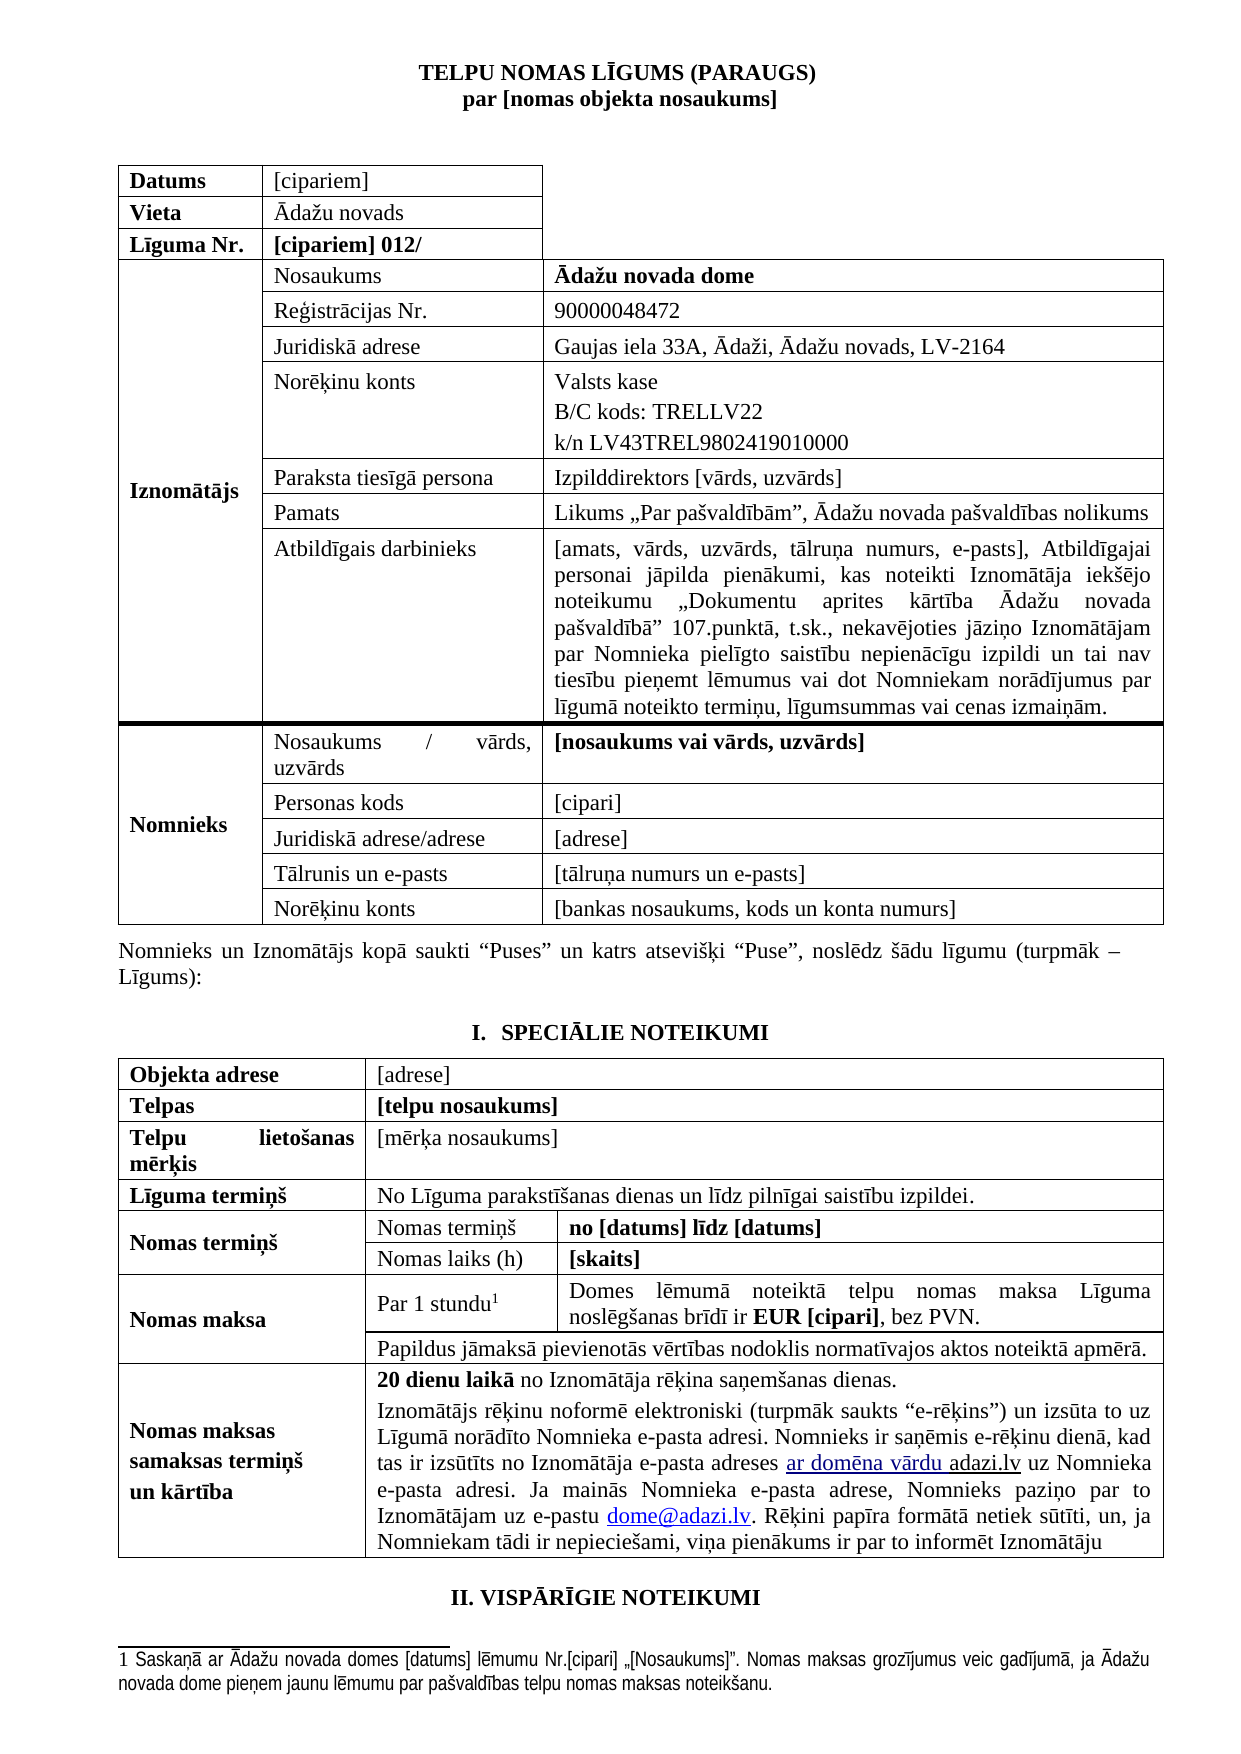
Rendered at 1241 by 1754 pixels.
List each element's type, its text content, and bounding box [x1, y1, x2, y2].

table_cell Telpas [119, 1090, 365, 1121]
table_header Objekta adrese [119, 1059, 365, 1089]
table_cell Norēķinu konts [263, 362, 543, 457]
table_header [543, 165, 1163, 196]
table_cell Vieta [119, 197, 262, 228]
table_cell [543, 228, 1163, 259]
table_cell Paraksta tiesīgā persona [263, 459, 543, 493]
table_cell no [datums] līdz [datums] [558, 1211, 1163, 1242]
table_cell Norēķinu konts [263, 889, 542, 923]
table_header [cipariem] [263, 166, 542, 196]
table_cell Līguma Nr. [119, 229, 262, 259]
table_cell Izpilddirektors [vārds, uzvārds] [544, 459, 1163, 493]
table_cell [nosaukums vai vārds, uzvārds] [543, 726, 1163, 783]
table_cell Papildus jāmaksā pievienotās vērtības nodoklis normatīvajos aktos noteiktā apmērā. [366, 1333, 1163, 1363]
table_header Datums [119, 166, 262, 196]
table_cell Juridiskā adrese [263, 327, 543, 361]
table_cell Nomas termiņš [119, 1211, 365, 1273]
table_cell Telpu lietošanas mērķis [119, 1122, 365, 1179]
table_cell [adrese] [543, 819, 1163, 853]
table_cell 90000048472 [544, 292, 1163, 326]
table_cell Likums „Par pašvaldībām”, Ādažu novada pašvaldības nolikums [544, 494, 1163, 528]
table_cell No Līguma parakstīšanas dienas un līdz pilnīgai saistību izpildei. [366, 1180, 1163, 1210]
table_cell [amats, vārds, uzvārds, tālruņa numurs, e-pasts], Atbildīgajai personai jāpilda pienākumi, kas noteikti Iznomātāja iekšējo noteikumu „Dokumentu aprites kārtība Ādažu novada pašvaldībā” 107.punktā, t.sk., nekavējoties jāziņo Iznomātājam par Nomnieka pielīgto saistību nepienācīgu izpildi un tai nav tiesību pieņemt lēmumus vai dot Nomniekam norādījumus par līgumā noteikto termiņu, līgumsummas vai cenas izmaiņām. [544, 529, 1163, 721]
table_cell Nosaukums / vārds, uzvārds [263, 726, 542, 783]
table_cell [telpu nosaukums] [366, 1090, 1163, 1121]
text par [nomas objekta nosaukums] [118, 85, 1122, 112]
table_cell Gaujas iela 33A, Ādaži, Ādažu novads, LV-2164 [544, 327, 1163, 361]
list VISPĀRĪGIE NOTEIKUMI [59, 1584, 1152, 1611]
table_cell Nomas laiks (h) [366, 1243, 557, 1273]
table_cell Tālrunis un e-pasts [263, 854, 542, 888]
table_cell Nosaukums [263, 260, 543, 291]
table_cell Domes lēmumā noteiktā telpu nomas maksa Līguma noslēgšanas brīdī ir EUR [cipari], bez PVN. [558, 1275, 1163, 1331]
table_cell [cipari] [543, 784, 1163, 818]
table_cell Atbildīgais darbinieks [263, 529, 543, 721]
table_cell Pamats [263, 494, 543, 528]
table_cell Juridiskā adrese/adrese [263, 819, 542, 853]
list SPECIĀLIE NOTEIKUMI [118, 1019, 1122, 1045]
table_cell [543, 196, 1163, 228]
table_cell Līguma termiņš [119, 1180, 365, 1210]
table_cell Iznomātājs [119, 260, 262, 721]
table_cell Nomas maksas samaksas termiņš un kārtība [119, 1364, 365, 1557]
table_cell [bankas nosaukums, kods un konta numurs] [543, 889, 1163, 923]
table_cell Nomas maksa [119, 1275, 365, 1363]
text Nomnieks un Iznomātājs kopā saukti “Puses” un katrs atsevišķi “Puse”, noslēdz šādu līgumu (turpmāk – Līgums): [118, 937, 1122, 990]
table_cell [tālruņa numurs un e-pasts] [543, 854, 1163, 888]
table_cell Ādažu novada dome [544, 260, 1163, 291]
table_cell Par 1 stundu [366, 1275, 557, 1331]
table_cell Nomnieks [119, 726, 262, 923]
table_cell Personas kods [263, 784, 542, 818]
table_cell 20 dienu laikā no Iznomātāja rēķina saņemšanas dienas. Iznomātājs rēķinu noformē elektroniski (turpmāk saukts “e-rēķins”) un izsūta to uz Līgumā norādīto Nomnieka e-pasta adresi. Nomnieks ir saņēmis e-rēķinu dienā, kad tas ir izsūtīts no Iznomātāja e-pasta adreses ar domēna vārdu adazi.lv uz Nomnieka e-pasta adresi. Ja mainās Nomnieka e-pasta adrese, Nomnieks paziņo par to Iznomātājam uz e-pastu dome@adazi.lv. Rēķini papīra formātā netiek sūtīti, un, ja Nomniekam tādi ir nepieciešami, viņa pienākums ir par to informēt Iznomātāju [366, 1364, 1163, 1557]
text Telpu NOMAS LĪGUMS (PARAUGS) [118, 59, 1122, 85]
table_cell Nomas termiņš [366, 1211, 557, 1242]
table_header [adrese] [366, 1059, 1163, 1089]
table_cell Valsts kase B/C kods: TRELLV22 k/n LV43TREL9802419010000 [544, 362, 1163, 457]
table_cell Ādažu novads [263, 197, 542, 228]
table_cell Reģistrācijas Nr. [263, 292, 543, 326]
table_cell [skaits] [558, 1243, 1163, 1273]
table_cell [mērķa nosaukums] [366, 1122, 1163, 1179]
table_cell [cipariem] 012/ [263, 229, 542, 259]
